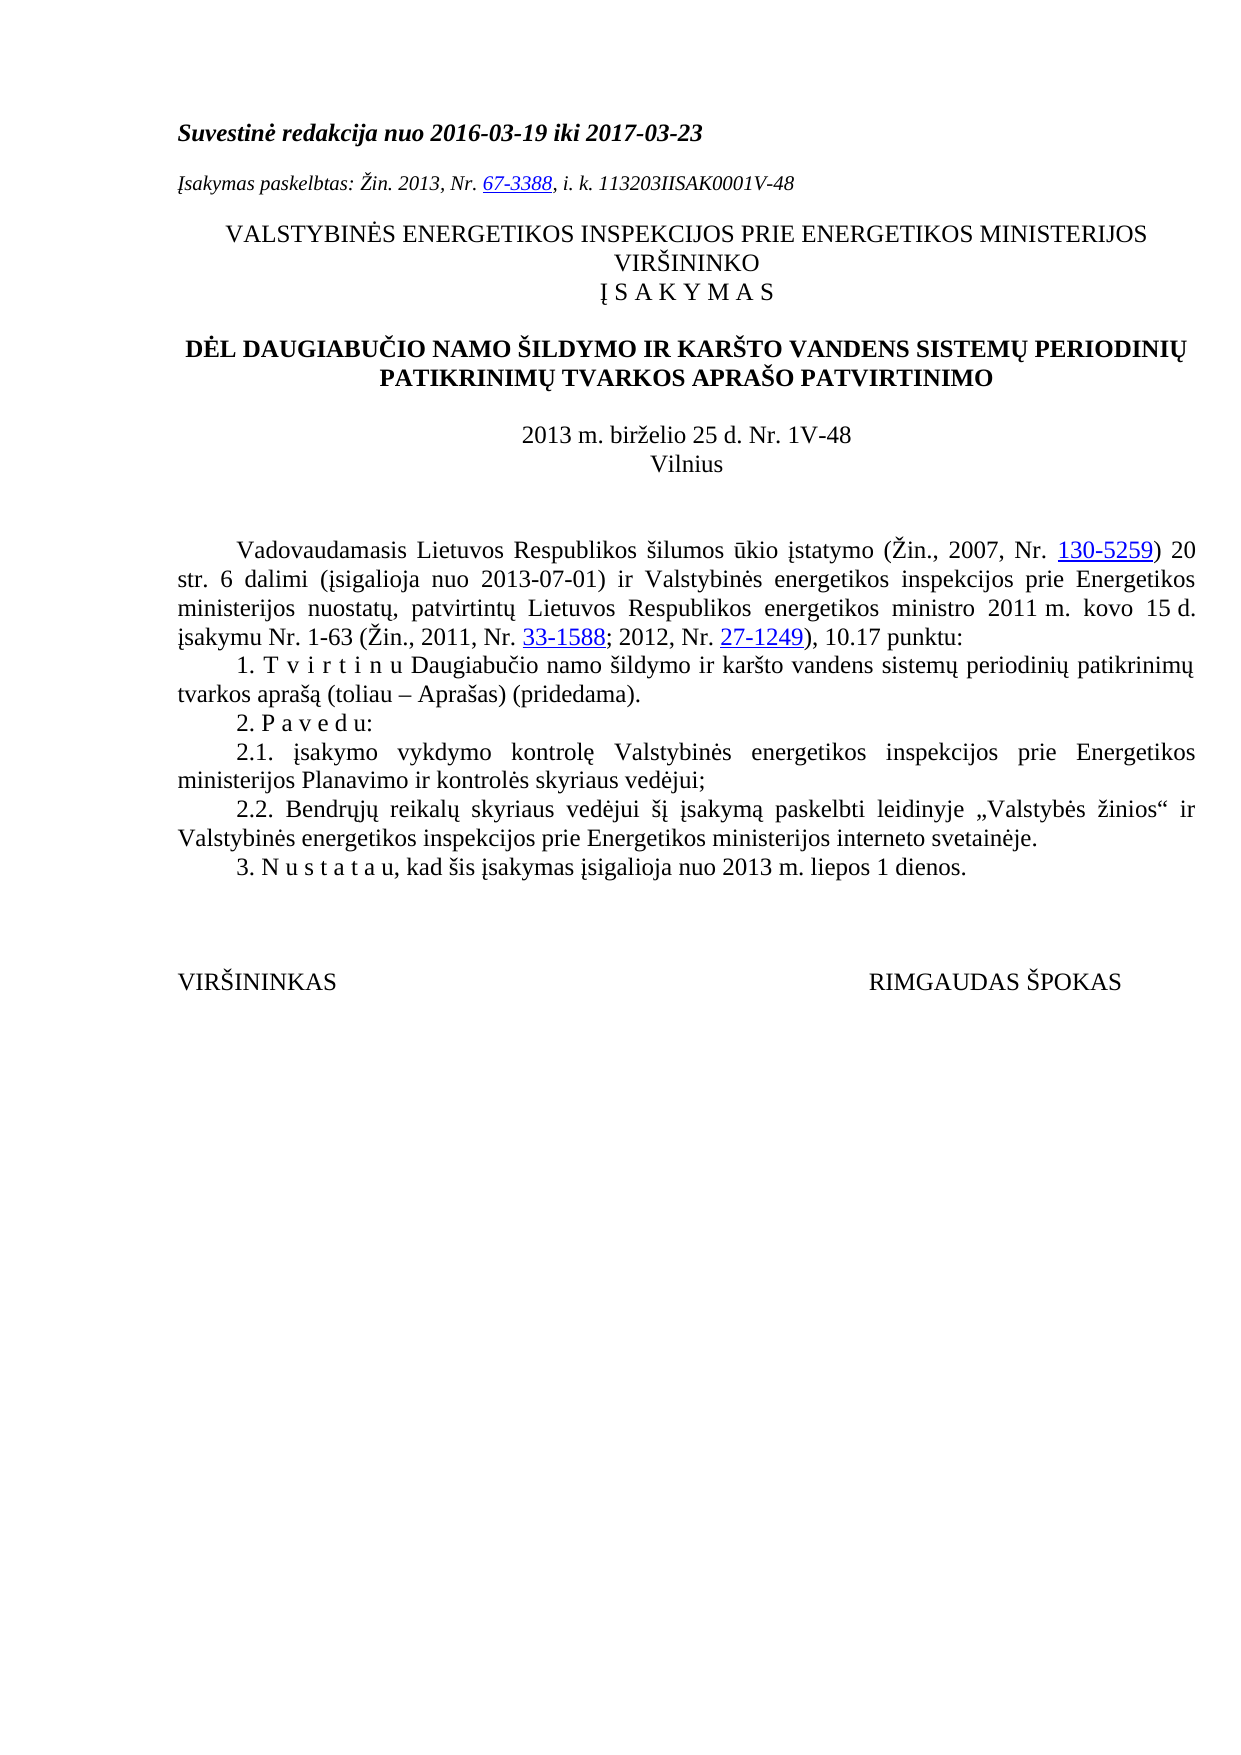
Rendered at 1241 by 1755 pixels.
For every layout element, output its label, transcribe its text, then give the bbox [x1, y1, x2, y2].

text 2.1. įsakymo vykdymo kontrolę Valstybinės energetikos inspekcijos prie Energetikos ministerijos Planavimo ir kontrolės skyriaus vedėjui; [177, 737, 1196, 794]
text DĖL DAUGIABUČIO NAMO ŠILDYMO IR KARŠtO VANDENS SISTEMŲ PERIODINIŲ PATIKRINIMŲ TVARKOS APRAŠO PATVIRTINIMO [177, 334, 1196, 392]
text 2.2. Bendrųjų reikalų skyriaus vedėjui šį įsakymą paskelbti leidinyje „Valstybės žinios“ ir Valstybinės energetikos inspekcijos prie Energetikos ministerijos interneto svetainėje. [177, 794, 1196, 852]
text Į S A K Y M A S [177, 277, 1196, 305]
text VALSTYBINĖS ENERGETIKOS INSPEKCIJOS PRIE ENERGETIKOS MINISTERIJOS VIRŠININKO [177, 219, 1196, 277]
text 3. N u s t a t a u, kad šis įsakymas įsigalioja nuo 2013 m. liepos 1 dienos. [177, 852, 1196, 880]
text 1. T v i r t i n u Daugiabučio namo šildymo ir karšto vandens sistemų periodinių patikrinimų tvarkos aprašą (toliau – Aprašas) (pridedama). [177, 650, 1196, 708]
text Viršininkas Rimgaudas Špokas [177, 967, 1196, 995]
text 2. P a v e d u: [177, 708, 1196, 737]
text 2013 m. birželio 25 d. Nr. 1V-48 [177, 420, 1196, 449]
text Vilnius [177, 449, 1196, 478]
text Suvestinė redakcija nuo 2016-03-19 iki 2017-03-23 [177, 118, 1196, 147]
text Įsakymas paskelbtas: Žin. 2013, Nr. 67-3388, i. k. 113203IISAK0001V-48 [177, 171, 1196, 195]
text Vadovaudamasis Lietuvos Respublikos šilumos ūkio įstatymo (Žin., 2007, Nr. 130-5259) 20 str. 6 dalimi (įsigalioja nuo 2013-07-01) ir Valstybinės energetikos inspekcijos prie Energetikos ministerijos nuostatų, patvirtintų Lietuvos Respublikos energetikos ministro 2011 m. kovo 15 d. įsakymu Nr. 1-63 (Žin., 2011, Nr. 33-1588; 2012, Nr. 27-1249), 10.17 punktu: [177, 535, 1196, 650]
